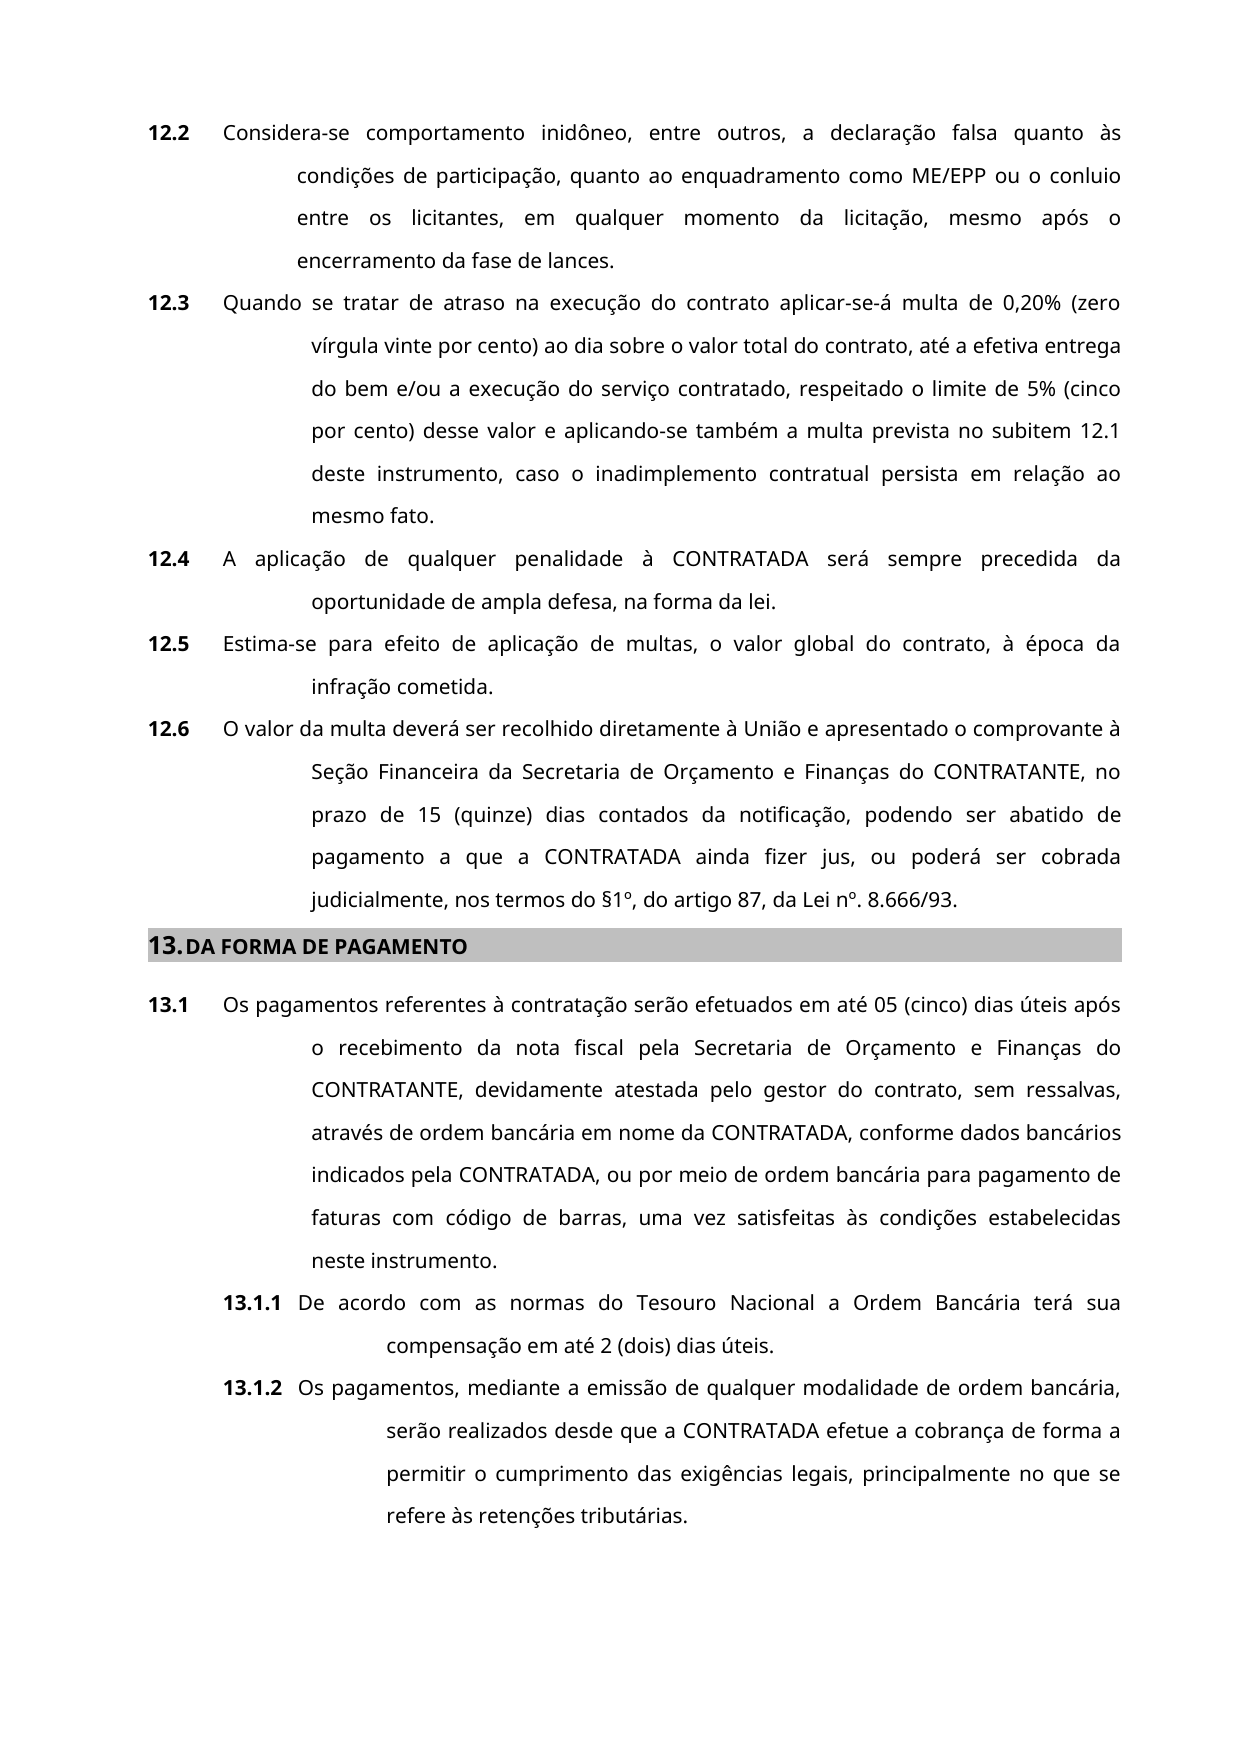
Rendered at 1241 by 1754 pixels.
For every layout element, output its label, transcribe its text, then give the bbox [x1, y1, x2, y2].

list Os pagamentos referentes à contratação serão efetuados em até 05 (cinco) dias úteis após o recebimento da nota fiscal pela Secretaria de Orçamento e Finanças do CONTRATANTE, devidamente atestada pelo gestor do contrato, sem ressalvas, através de ordem bancária em nome da CONTRATADA, conforme dados bancários indicados pela CONTRATADA, ou por meio de ordem bancária para pagamento de faturas com código de barras, uma vez satisfeitas às condições estabelecidas neste instrumento. [148, 990, 1122, 1274]
list DA FORMA DE PAGAMENTO [148, 928, 1122, 962]
list Considera-se comportamento inidôneo, entre outros, a declaração falsa quanto às condições de participação, quanto ao enquadramento como ME/EPP ou o conluio entre os licitantes, em qualquer momento da licitação, mesmo após o encerramento da fase de lances. [148, 118, 1122, 274]
list A aplicação de qualquer penalidade à CONTRATADA será sempre precedida da oportunidade de ampla defesa, na forma da lei. [148, 544, 1122, 615]
list Os pagamentos, mediante a emissão de qualquer modalidade de ordem bancária, serão realizados desde que a CONTRATADA efetue a cobrança de forma a permitir o cumprimento das exigências legais, principalmente no que se refere às retenções tributárias. [223, 1373, 1122, 1530]
list Estima-se para efeito de aplicação de multas, o valor global do contrato, à época da infração cometida. [148, 629, 1122, 700]
list De acordo com as normas do Tesouro Nacional a Ordem Bancária terá sua compensação em até 2 (dois) dias úteis. [223, 1288, 1122, 1359]
list O valor da multa deverá ser recolhido diretamente à União e apresentado o comprovante à Seção Financeira da Secretaria de Orçamento e Finanças do CONTRATANTE, no prazo de 15 (quinze) dias contados da notificação, podendo ser abatido de pagamento a que a CONTRATADA ainda fizer jus, ou poderá ser cobrada judicialmente, nos termos do §1º, do artigo 87, da Lei nº. 8.666/93. [148, 714, 1122, 913]
list Quando se tratar de atraso na execução do contrato aplicar-se-á multa de 0,20% (zero vírgula vinte por cento) ao dia sobre o valor total do contrato, até a efetiva entrega do bem e/ou a execução do serviço contratado, respeitado o limite de 5% (cinco por cento) desse valor e aplicando-se também a multa prevista no subitem 12.1 deste instrumento, caso o inadimplemento contratual persista em relação ao mesmo fato. [148, 288, 1122, 530]
